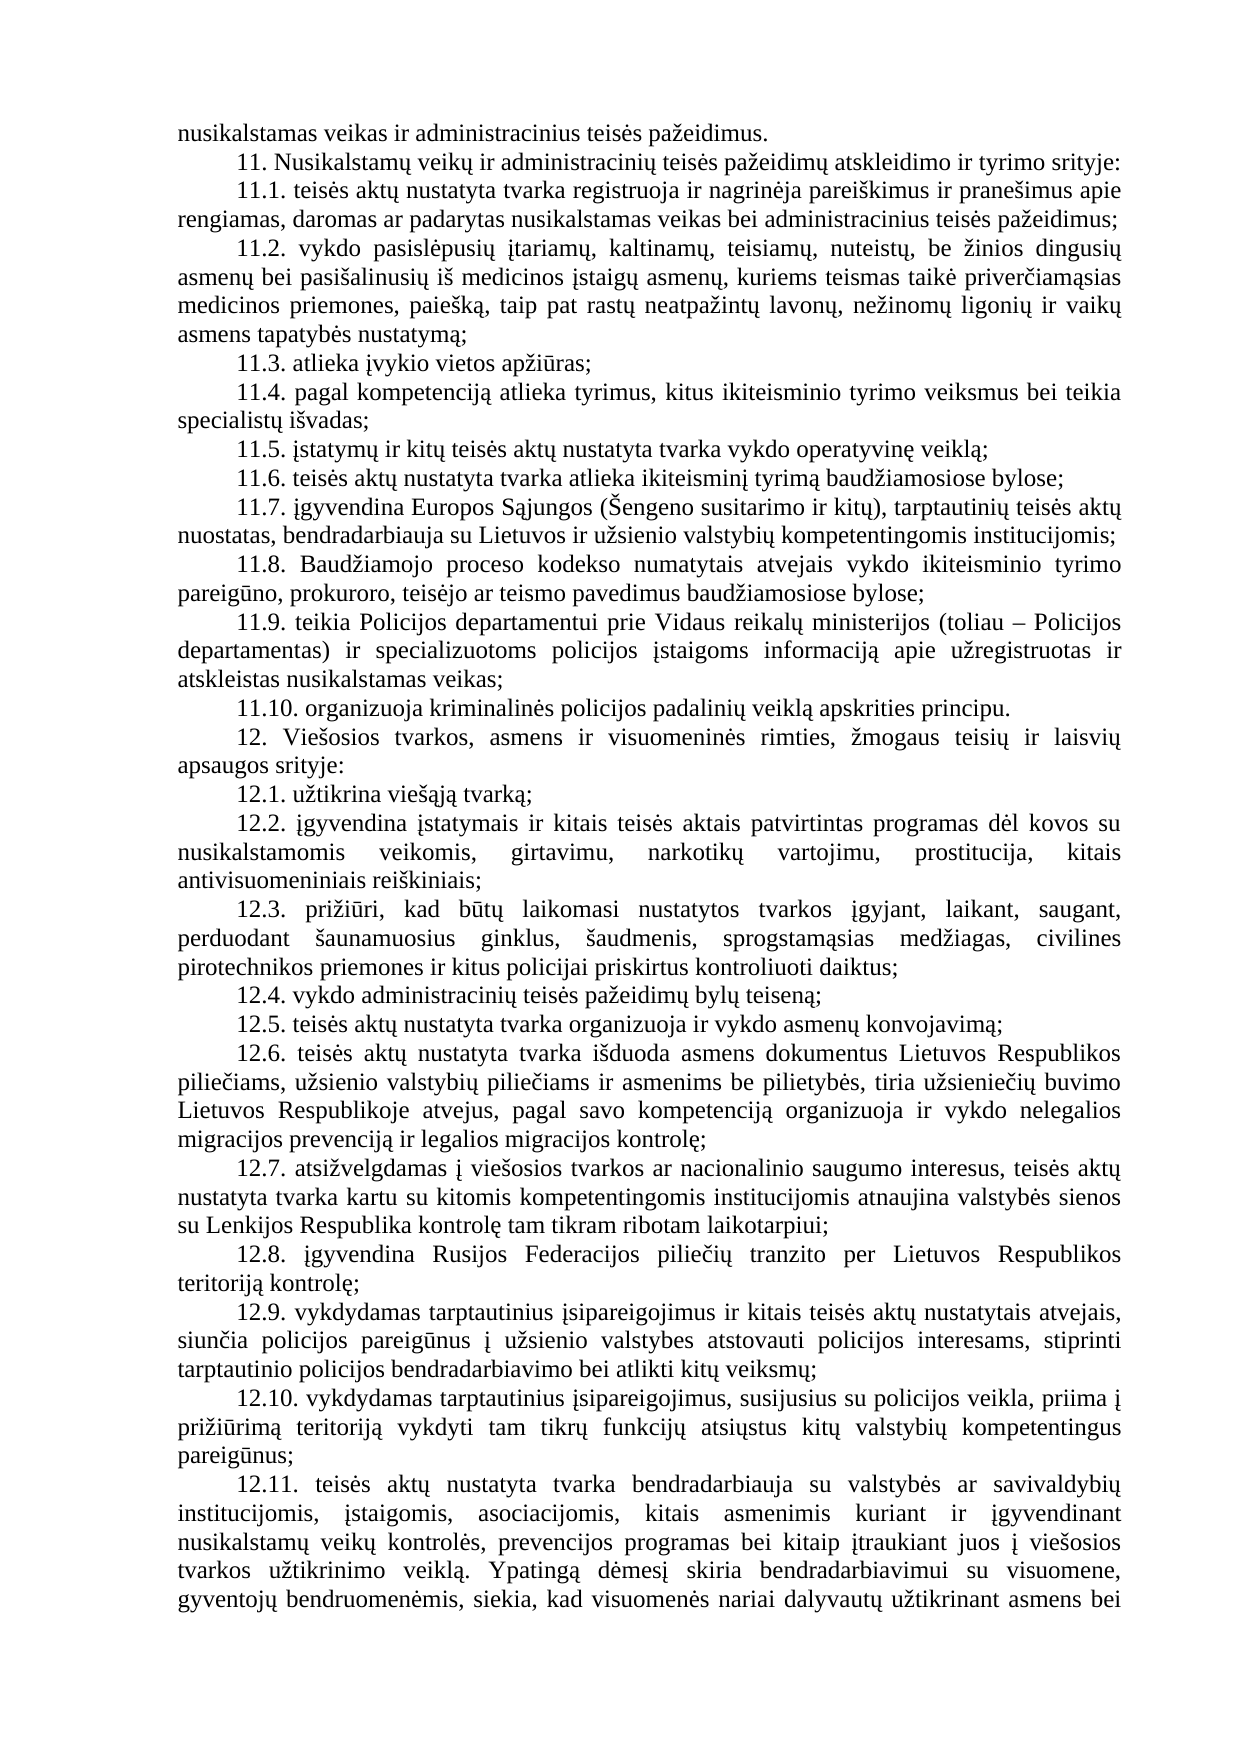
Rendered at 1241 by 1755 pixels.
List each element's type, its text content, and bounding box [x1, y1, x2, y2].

text 11.6. teisės aktų nustatyta tvarka atlieka ikiteisminį tyrimą baudžiamosiose bylose; [177, 463, 1122, 492]
text 12.2. įgyvendina įstatymais ir kitais teisės aktais patvirtintas programas dėl kovos su nusikalstamomis veikomis, girtavimu, narkotikų vartojimu, prostitucija, kitais antivisuomeniniais reiškiniais; [177, 808, 1122, 894]
text 11.9. teikia Policijos departamentui prie Vidaus reikalų ministerijos (toliau – Policijos departamentas) ir specializuotoms policijos įstaigoms informaciją apie užregistruotas ir atskleistas nusikalstamas veikas; [177, 607, 1122, 693]
text 12.8. įgyvendina Rusijos Federacijos piliečių tranzito per Lietuvos Respublikos teritoriją kontrolę; [177, 1239, 1122, 1297]
text 12.7. atsižvelgdamas į viešosios tvarkos ar nacionalinio saugumo interesus, teisės aktų nustatyta tvarka kartu su kitomis kompetentingomis institucijomis atnaujina valstybės sienos su Lenkijos Respublika kontrolę tam tikram ribotam laikotarpiui; [177, 1153, 1122, 1239]
text 11. Nusikalstamų veikų ir administracinių teisės pažeidimų atskleidimo ir tyrimo srityje: [177, 147, 1122, 176]
text 12.5. teisės aktų nustatyta tvarka organizuoja ir vykdo asmenų konvojavimą; [177, 1009, 1122, 1038]
text 11.1. teisės aktų nustatyta tvarka registruoja ir nagrinėja pareiškimus ir pranešimus apie rengiamas, daromas ar padarytas nusikalstamas veikas bei administracinius teisės pažeidimus; [177, 176, 1122, 233]
text 12.10. vykdydamas tarptautinius įsipareigojimus, susijusius su policijos veikla, priima į prižiūrimą teritoriją vykdyti tam tikrų funkcijų atsiųstus kitų valstybių kompetentingus pareigūnus; [177, 1383, 1122, 1469]
text 11.2. vykdo pasislėpusių įtariamų, kaltinamų, teisiamų, nuteistų, be žinios dingusių asmenų bei pasišalinusių iš medicinos įstaigų asmenų, kuriems teismas taikė priverčiamąsias medicinos priemones, paiešką, taip pat rastų neatpažintų lavonų, nežinomų ligonių ir vaikų asmens tapatybės nustatymą; [177, 233, 1122, 348]
text 11.8. Baudžiamojo proceso kodekso numatytais atvejais vykdo ikiteisminio tyrimo pareigūno, prokuroro, teisėjo ar teismo pavedimus baudžiamosiose bylose; [177, 549, 1122, 607]
text 12.9. vykdydamas tarptautinius įsipareigojimus ir kitais teisės aktų nustatytais atvejais, siunčia policijos pareigūnus į užsienio valstybes atstovauti policijos interesams, stiprinti tarptautinio policijos bendradarbiavimo bei atlikti kitų veiksmų; [177, 1297, 1122, 1383]
text 11.7. įgyvendina Europos Sąjungos (Šengeno susitarimo ir kitų), tarptautinių teisės aktų nuostatas, bendradarbiauja su Lietuvos ir užsienio valstybių kompetentingomis institucijomis; [177, 492, 1122, 549]
text 12. Viešosios tvarkos, asmens ir visuomeninės rimties, žmogaus teisių ir laisvių apsaugos srityje: [177, 722, 1122, 779]
text 11.3. atlieka įvykio vietos apžiūras; [177, 348, 1122, 377]
text 11.10. organizuoja kriminalinės policijos padalinių veiklą apskrities principu. [177, 693, 1122, 722]
text 12.3. prižiūri, kad būtų laikomasi nustatytos tvarkos įgyjant, laikant, saugant, perduodant šaunamuosius ginklus, šaudmenis, sprogstamąsias medžiagas, civilines pirotechnikos priemones ir kitus policijai priskirtus kontroliuoti daiktus; [177, 894, 1122, 981]
text 12.1. užtikrina viešąją tvarką; [177, 779, 1122, 808]
text 12.11. teisės aktų nustatyta tvarka bendradarbiauja su valstybės ar savivaldybių institucijomis, įstaigomis, asociacijomis, kitais asmenimis kuriant ir įgyvendinant nusikalstamų veikų kontrolės, prevencijos programas bei kitaip įtraukiant juos į viešosios tvarkos užtikrinimo veiklą. Ypatingą dėmesį skiria bendradarbiavimui su visuomene, gyventojų bendruomenėmis, siekia, kad visuomenės nariai dalyvautų užtikrinant asmens bei [177, 1469, 1122, 1613]
text 12.6. teisės aktų nustatyta tvarka išduoda asmens dokumentus Lietuvos Respublikos piliečiams, užsienio valstybių piliečiams ir asmenims be pilietybės, tiria užsieniečių buvimo Lietuvos Respublikoje atvejus, pagal savo kompetenciją organizuoja ir vykdo nelegalios migracijos prevenciją ir legalios migracijos kontrolę; [177, 1038, 1122, 1153]
text 11.4. pagal kompetenciją atlieka tyrimus, kitus ikiteisminio tyrimo veiksmus bei teikia specialistų išvadas; [177, 377, 1122, 434]
text nusikalstamas veikas ir administracinius teisės pažeidimus. [177, 118, 1122, 147]
text 12.4. vykdo administracinių teisės pažeidimų bylų teiseną; [177, 981, 1122, 1009]
text 11.5. įstatymų ir kitų teisės aktų nustatyta tvarka vykdo operatyvinę veiklą; [177, 434, 1122, 463]
